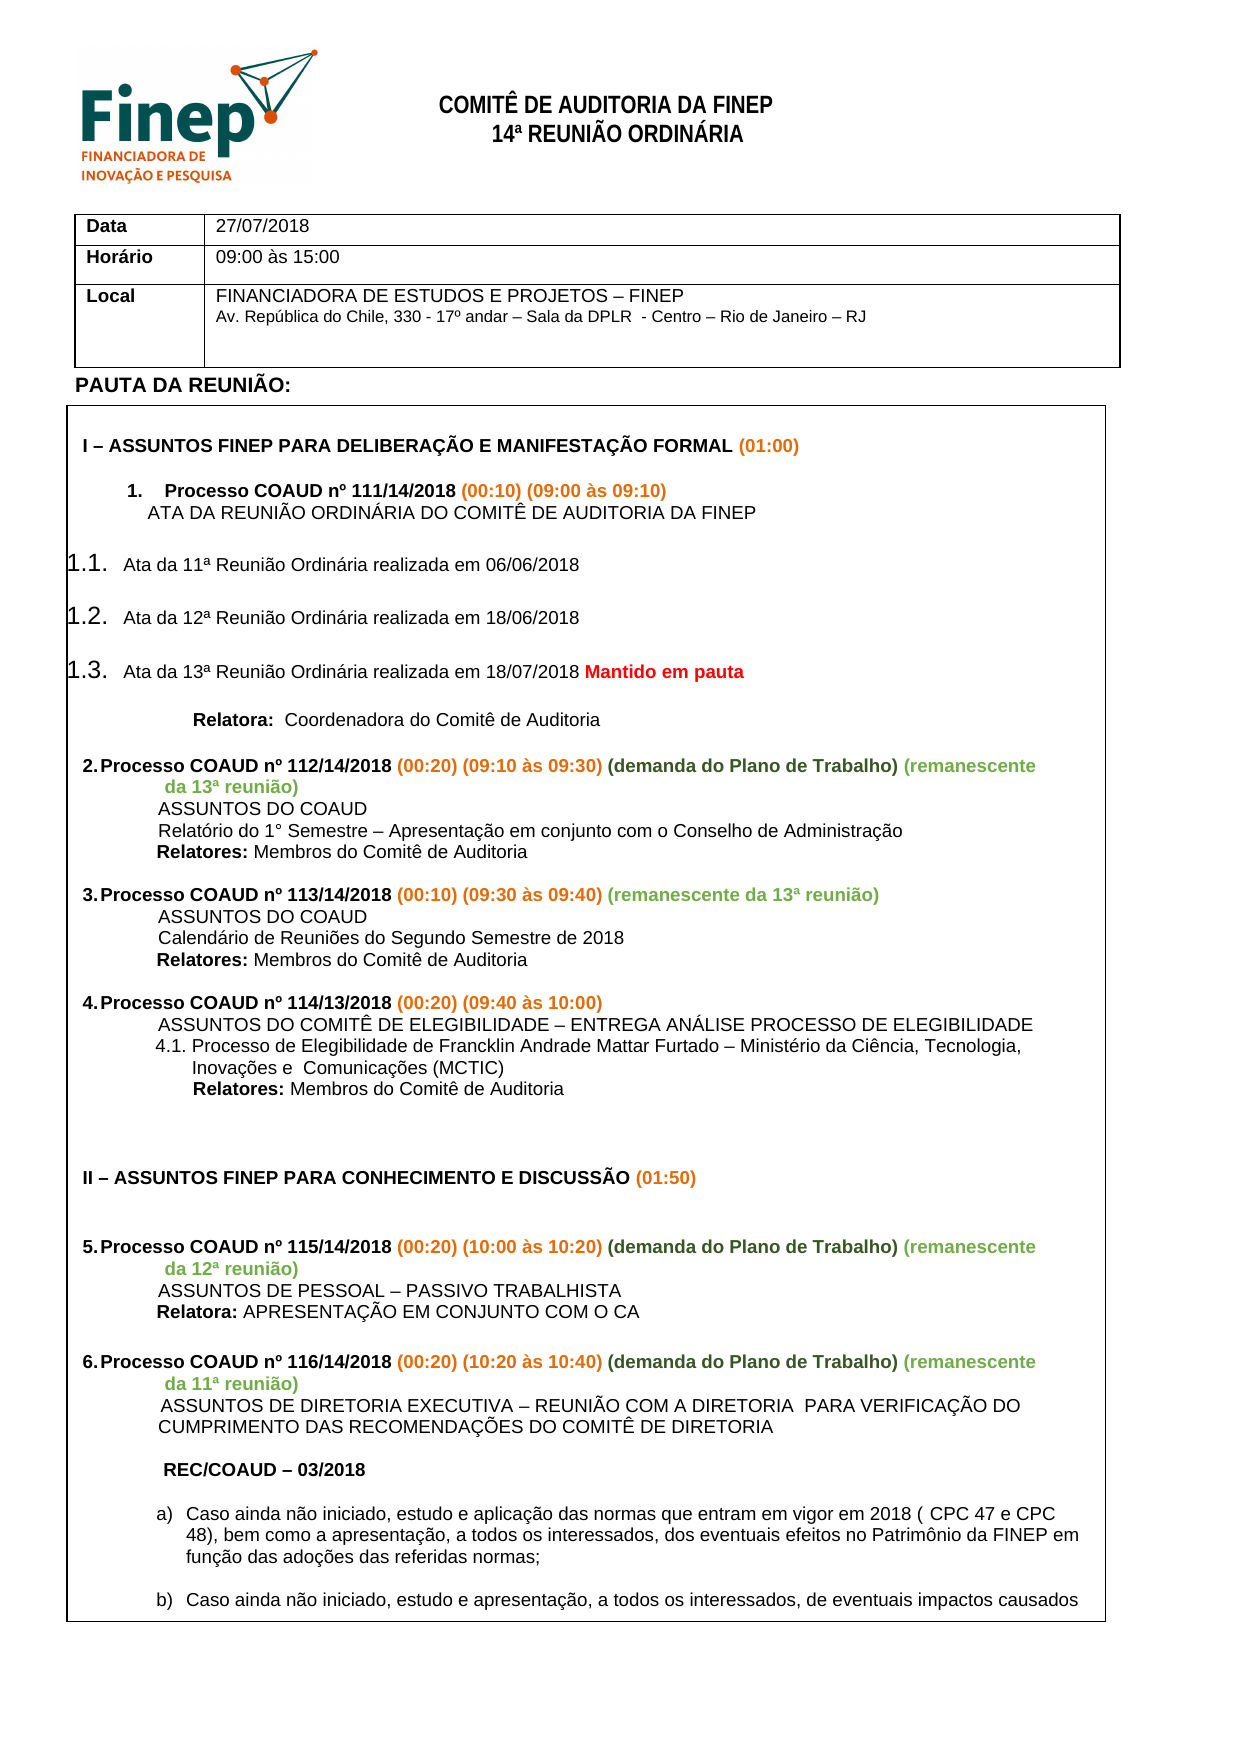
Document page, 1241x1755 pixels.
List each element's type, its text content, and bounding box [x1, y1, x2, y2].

text I – ASSUNTOS FINEP PARA DELIBERAÇÃO E MANIFESTAÇÃO FORMAL (01:00) [68, 435, 1105, 456]
text REC/COAUD – 03/2018 [127, 1459, 1090, 1481]
list ATA DA REUNIÃO ORDINÁRIA DO COMITÊ DE AUDITORIA DA FINEP [112, 502, 1090, 523]
text da 11ª reunião) [164, 1373, 1105, 1394]
list Caso ainda não iniciado, estudo e apresentação, a todos os interessados, de eventuais impactos causados [156, 1588, 1090, 1610]
text Inovações e Comunicações (MCTIC) [82, 1057, 1090, 1078]
text Relatores: Membros do Comitê de Auditoria [136, 1078, 1090, 1100]
text da 12ª reunião) [164, 1258, 1105, 1279]
table_cell 09:00 às 15:00 [205, 246, 1119, 284]
list Ata da 13ª Reunião Ordinária realizada em 18/07/2018 Mantido em pauta [68, 655, 1090, 684]
list Relatora: Coordenadora do Comitê de Auditoria [156, 709, 1090, 731]
list Processo COAUD nº 115/14/2018 (00:20) (10:00 às 10:20) (demanda do Plano de Trabalho) (remanescente [82, 1236, 1105, 1258]
text ASSUNTOS DO COAUD [127, 798, 1090, 819]
table_header Data [76, 215, 204, 245]
text Relatores: Membros do Comitê de Auditoria [136, 949, 1090, 970]
table_header 27/07/2018 [205, 215, 1119, 245]
table_cell FINANCIADORA DE ESTUDOS E PROJETOS – FINEP Av. República do Chile, 330 - 17º andar – Sala da DPLR - Centro – Rio de Janeiro – RJ [205, 285, 1119, 367]
text CUMPRIMENTO DAS RECOMENDAÇÕES DO COMITÊ DE DIRETORIA [127, 1416, 1090, 1438]
text ASSUNTOS DE DIRETORIA EXECUTIVA – REUNIÃO COM A DIRETORIA PARA VERIFICAÇÃO DO [82, 1394, 1105, 1416]
list Processo COAUD nº 116/14/2018 (00:20) (10:20 às 10:40) (demanda do Plano de Trabalho) (remanescente [82, 1351, 1105, 1373]
text Calendário de Reuniões do Segundo Semestre de 2018 [127, 927, 1090, 949]
text ASSUNTOS DO COMITÊ DE ELEGIBILIDADE – ENTREGA ANÁLISE PROCESSO DE ELEGIBILIDADE [127, 1013, 1090, 1035]
list Ata da 11ª Reunião Ordinária realizada em 06/06/2018 [68, 547, 1090, 576]
text 4.1. Processo de Elegibilidade de Francklin Andrade Mattar Furtado – Ministério da Ciência, Tecnologia, [82, 1035, 1090, 1057]
text Relatores: Membros do Comitê de Auditoria [136, 841, 1090, 862]
list Processo COAUD nº 113/14/2018 (00:10) (09:30 às 09:40) (remanescente da 13ª reunião) [82, 884, 1105, 906]
text ASSUNTOS DE PESSOAL – PASSIVO TRABALHISTA [127, 1279, 1090, 1301]
text da 13ª reunião) [164, 776, 1105, 798]
list Processo COAUD nº 114/13/2018 (00:20) (09:40 às 10:00) [82, 992, 1105, 1013]
text Ra [1106, 1314, 1165, 1333]
table_cell Local [76, 285, 204, 367]
list Caso ainda não iniciado, estudo e aplicação das normas que entram em vigor em 2018 ( CPC 47 e CPC 48), bem como a apresentação, a todos os interessados, dos eventuais efeitos no Patrimônio da FINEP em função das adoções das referidas normas; [156, 1502, 1090, 1567]
list Processo COAUD nº 112/14/2018 (00:20) (09:10 às 09:30) (demanda do Plano de Trabalho) (remanescente [82, 755, 1105, 776]
text PAUTA REUNIÃO: [1106, 593, 1165, 617]
text PAUTA DA REUNIÃO: [75, 373, 1165, 397]
list Ata da 12ª Reunião Ordinária realizada em 18/06/2018 [68, 601, 1090, 630]
text ASSUNTOS DO COAUD [127, 906, 1090, 927]
table_cell Horário [76, 246, 204, 284]
text II – ASSUNTOS FINEP PARA CONHECIMENTO E DISCUSSÃO (01:50) [68, 1167, 1105, 1188]
text Relatora: APRESENTAÇÃO EM CONJUNTO COM O CA [136, 1301, 1090, 1323]
text Relatório do 1° Semestre – Apresentação em conjunto com o Conselho de Administração [127, 819, 1090, 841]
list Processo COAUD nº 111/14/2018 (00:10) (09:00 às 09:10) [127, 480, 1090, 502]
